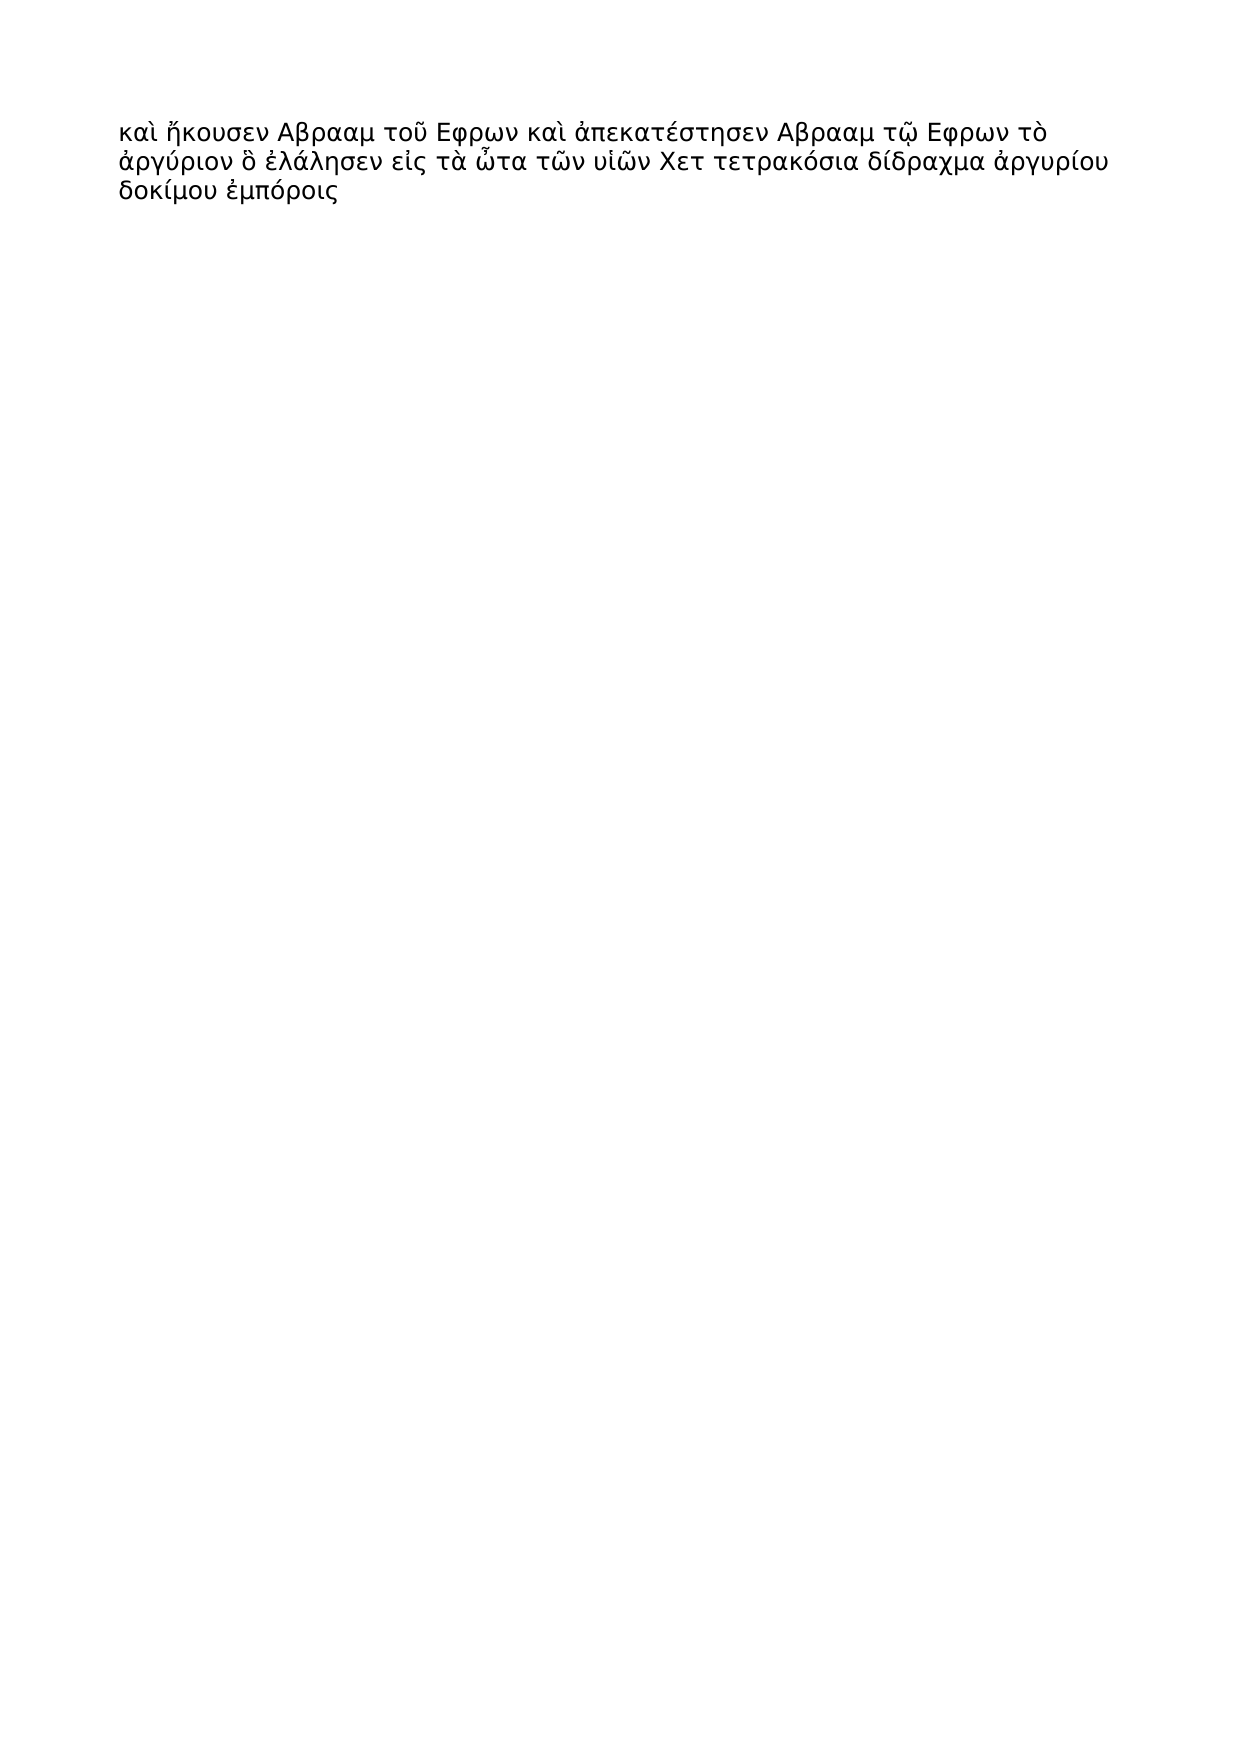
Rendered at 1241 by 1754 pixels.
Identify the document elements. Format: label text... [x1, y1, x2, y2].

text καὶ ἤκουσεν Αβρααμ τοῦ Εφρων καὶ ἀπεκατέστησεν Αβρααμ τῷ Εφρων τὸ ἀργύριον ὃ ἐλάλησεν εἰς τὰ ὦτα τῶν υἱῶν Χετ τετρακόσια δίδραχμα ἀργυρίου δοκίμου ἐμπόροις [118, 118, 1122, 206]
